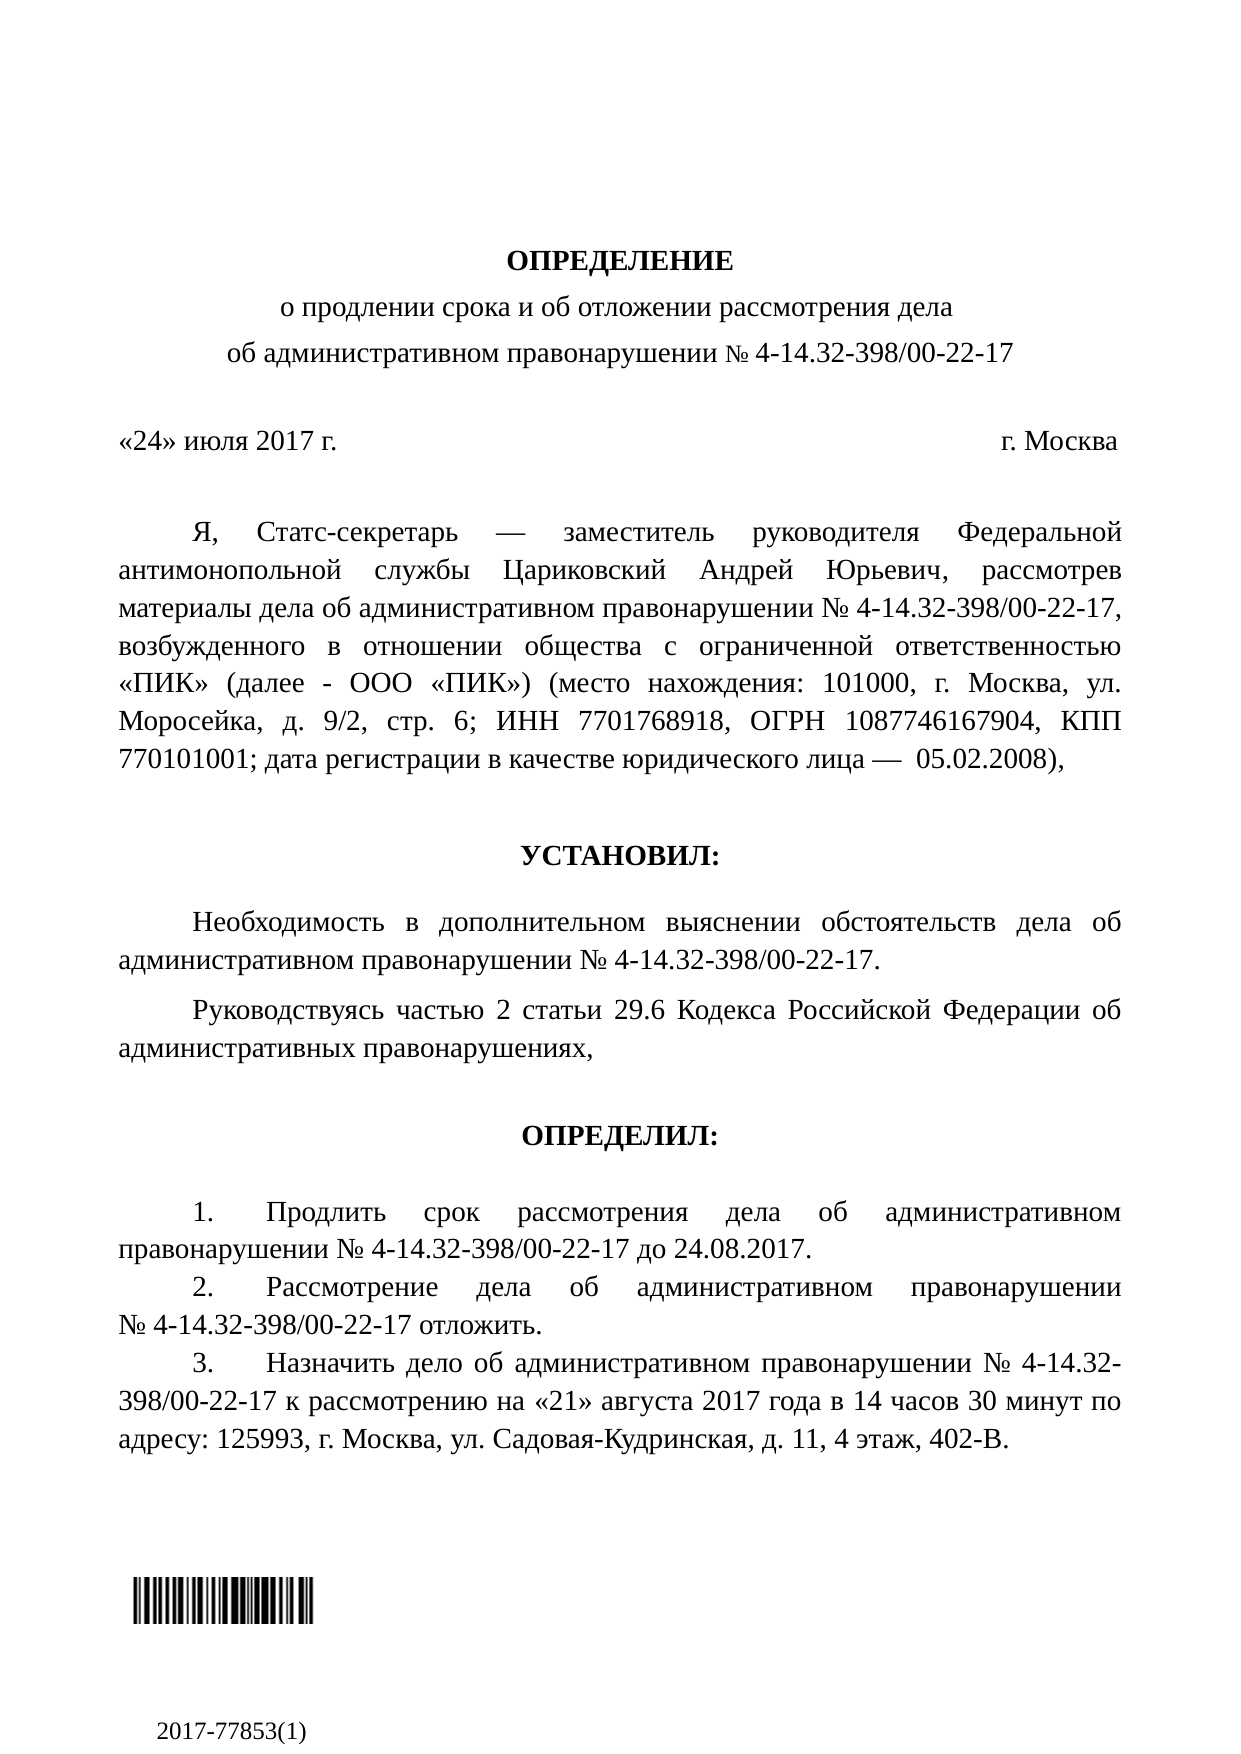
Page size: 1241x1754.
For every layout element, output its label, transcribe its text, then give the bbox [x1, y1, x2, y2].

text ОПРЕДЕЛИЛ: [118, 1114, 1122, 1152]
text Руководствуясь частью 2 статьи 29.6 Кодекса Российской Федерации об административных правонарушениях, [118, 988, 1122, 1064]
picture [118, 1577, 331, 1624]
text 1. Продлить срок рассмотрения дела об административном правонарушении № 4-14.32-398/00-22-17 до 24.08.2017. [118, 1189, 1122, 1265]
text 2. Рассмотрение дела об административном правонарушении № 4-14.32-398/00-22-17 отложить. [118, 1265, 1122, 1341]
text о продлении срока и об отложении рассмотрения дела [118, 289, 1122, 323]
text 3. Назначить дело об административном правонарушении № 4-14.32-398/00-22-17 к рассмотрению на «21» августа 2017 года в 14 часов 30 минут по адресу: 125993, г. Москва, ул. Садовая-Кудринская, д. 11, 4 этаж, 402-В. [118, 1341, 1122, 1454]
text об административном правонарушении № 4-14.32-398/00-22-17 [118, 336, 1122, 369]
text «24» июля 2017 г. г. Москва [118, 423, 1122, 456]
text Необходимость в дополнительном выяснении обстоятельств дела об административном правонарушении № 4-14.32-398/00-22-17. [118, 900, 1122, 976]
text Я, Статс-секретарь — заместитель руководителя Федеральной антимонопольной службы Цариковский Андрей Юрьевич, рассмотрев материалы дела об административном правонарушении № 4-14.32-398/00-22-17, возбужденного в отношении общества с ограниченной ответственностью «ПИК» (далее - ООО «ПИК») (место нахождения: 101000, г. Москва, ул. Моросейка, д. 9/2, стр. 6; ИНН 7701768918, ОГРН 1087746167904, КПП 770101001; дата регистрации в качестве юридического лица — 05.02.2008), [118, 510, 1122, 775]
text ОПРЕДЕЛЕНИЕ [118, 243, 1122, 277]
text УСТАНОВИЛ: [118, 838, 1122, 871]
